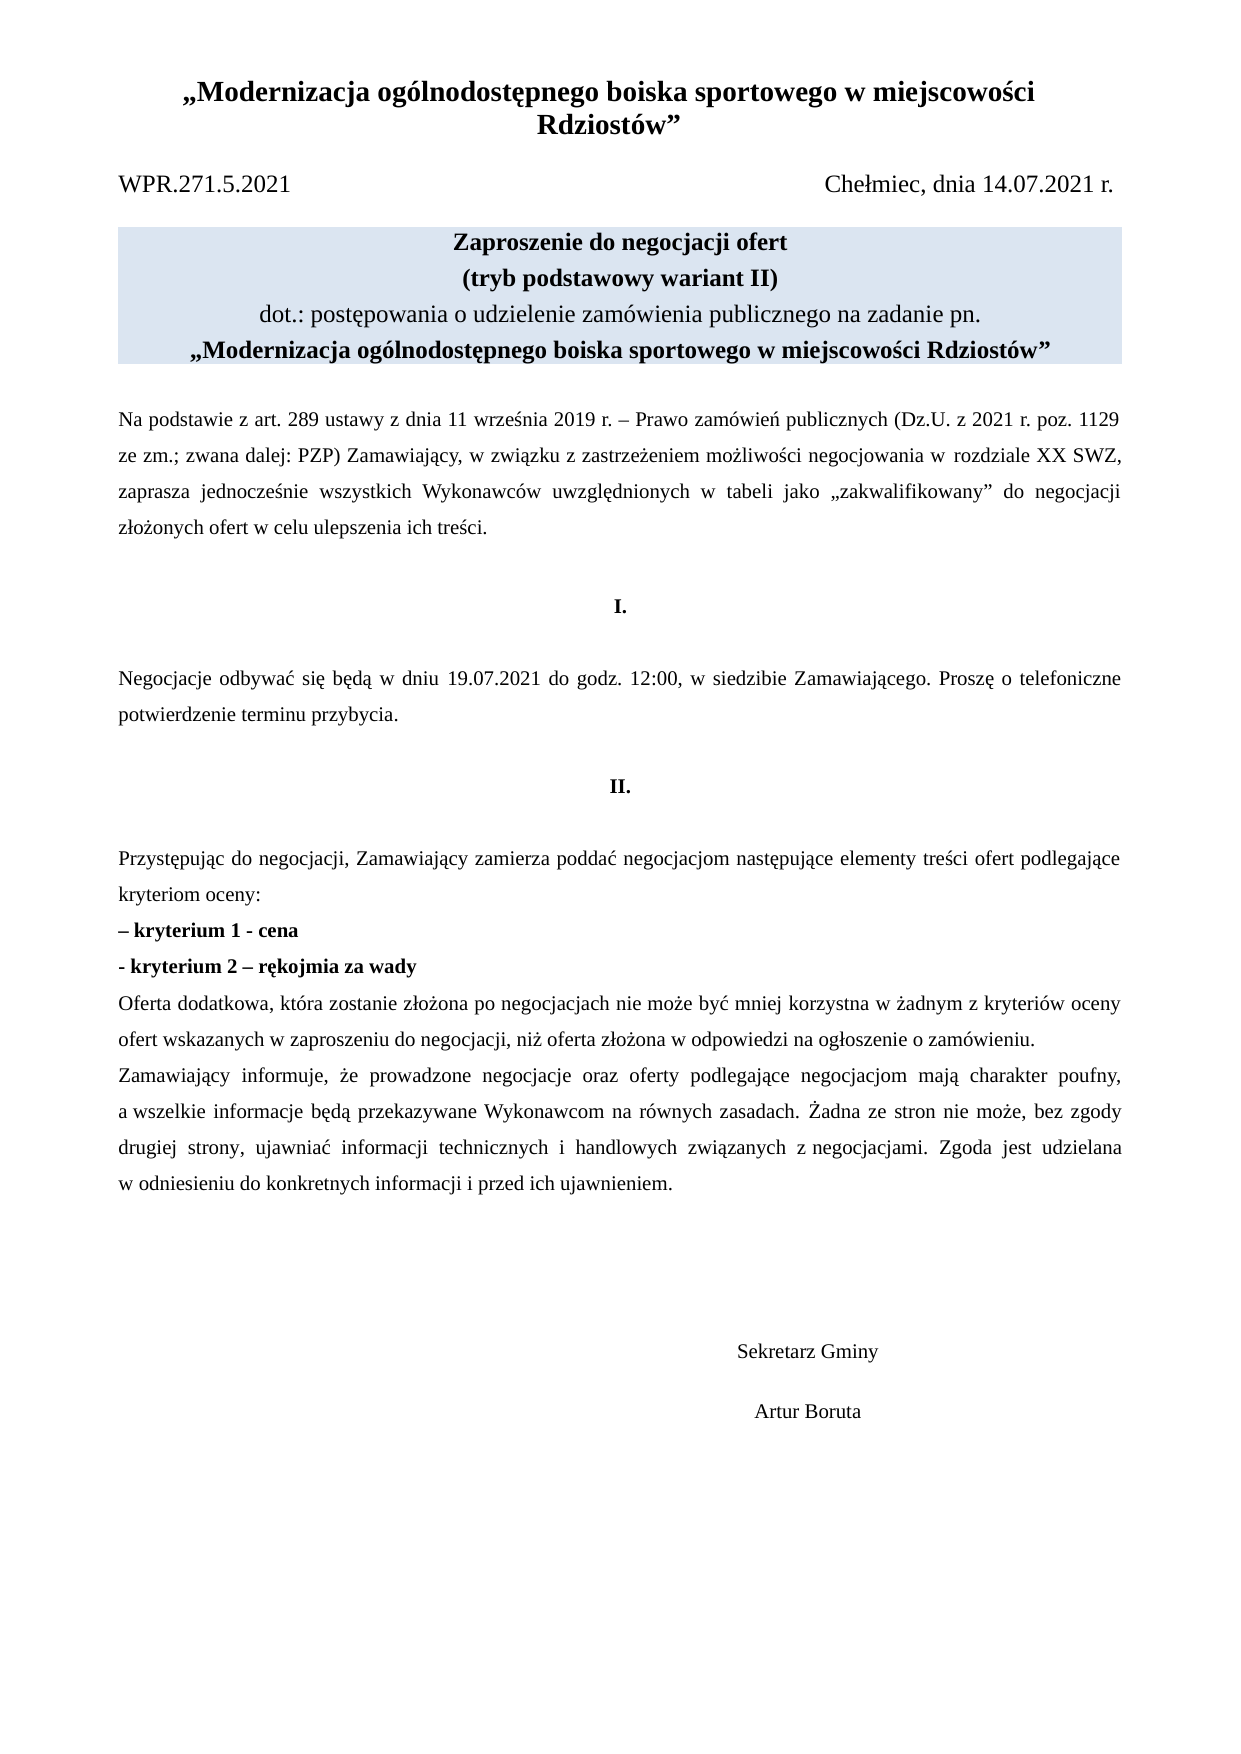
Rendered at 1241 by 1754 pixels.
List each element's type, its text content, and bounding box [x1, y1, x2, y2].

text Na podstawie z art. 289 ustawy z dnia 11 września 2019 r. – Prawo zamówień publicznych (Dz.U. z 2021 r. poz. 1129 ze zm.; zwana dalej: PZP) Zamawiający, w związku z zastrzeżeniem możliwości negocjowania w rozdziale XX SWZ, zaprasza jednocześnie wszystkich Wykonawców uwzględnionych w tabeli jako „zakwalifikowany” do negocjacji złożonych ofert w celu ulepszenia ich treści. [118, 407, 1122, 539]
text „Modernizacja ogólnodostępnego boiska sportowego w miejscowości Rdziostów” [118, 335, 1122, 364]
text (tryb podstawowy wariant II) [118, 263, 1122, 292]
text II. [118, 774, 1122, 798]
text Negocjacje odbywać się będą w dniu 19.07.2021 do godz. 12:00, w siedzibie Zamawiającego. Proszę o telefoniczne potwierdzenie terminu przybycia. [118, 666, 1122, 726]
text – kryterium 1 - cena [118, 918, 1122, 942]
text Przystępując do negocjacji, Zamawiający zamierza poddać negocjacjom następujące elementy treści ofert podlegające kryteriom oceny: [118, 846, 1122, 906]
text WPR.271.5.2021 Chełmiec, dnia 14.07.2021 r. [118, 169, 1122, 198]
text I. [118, 594, 1122, 618]
text Sekretarz Gminy [118, 1339, 1122, 1363]
text - kryterium 2 – rękojmia za wady [118, 954, 1122, 978]
text Oferta dodatkowa, która zostanie złożona po negocjacjach nie może być mniej korzystna w żadnym z kryteriów oceny ofert wskazanych w zaproszeniu do negocjacji, niż oferta złożona w odpowiedzi na ogłoszenie o zamówieniu. [118, 991, 1122, 1051]
text Zaproszenie do negocjacji ofert [118, 227, 1122, 256]
text Artur Boruta [118, 1399, 1122, 1423]
text Zamawiający informuje, że prowadzone negocjacje oraz oferty podlegające negocjacjom mają charakter poufny, a wszelkie informacje będą przekazywane Wykonawcom na równych zasadach. Żadna ze stron nie może, bez zgody drugiej strony, ujawniać informacji technicznych i handlowych związanych z negocjacjami. Zgoda jest udzielana w odniesieniu do konkretnych informacji i przed ich ujawnieniem. [118, 1063, 1122, 1195]
text dot.: postępowania o udzielenie zamówienia publicznego na zadanie pn. [118, 299, 1122, 328]
